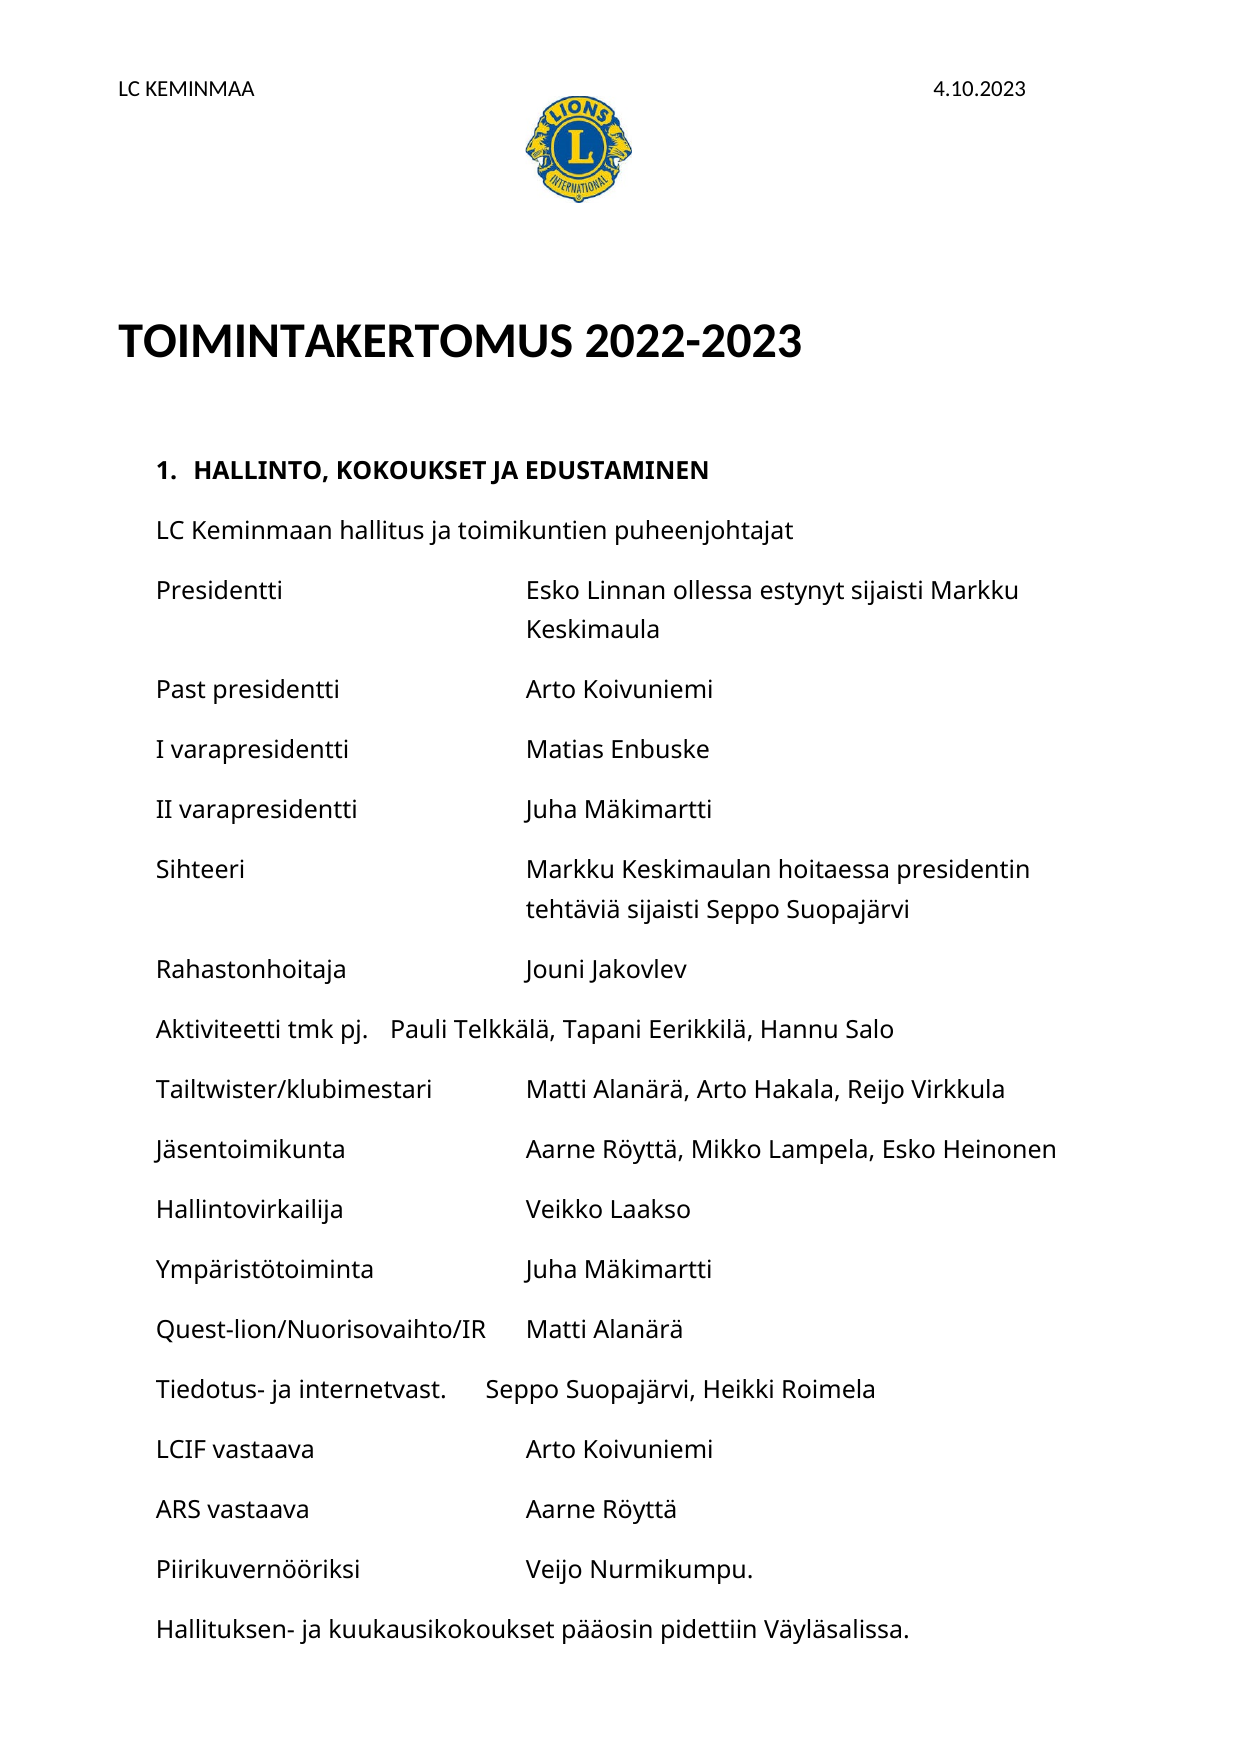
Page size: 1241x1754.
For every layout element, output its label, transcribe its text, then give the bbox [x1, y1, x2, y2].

text Aktiviteetti tmk pj. Pauli Telkkälä, Tapani Eerikkilä, Hannu Salo [118, 1011, 1122, 1045]
text Tiedotus- ja internetvast. Seppo Suopajärvi, Heikki Roimela [118, 1371, 1122, 1405]
text LCIF vastaava Arto Koivuniemi [118, 1431, 1122, 1465]
text Jäsentoimikunta Aarne Röyttä, Mikko Lampela, Esko Heinonen [118, 1131, 1122, 1165]
text Past presidentti Arto Koivuniemi [118, 672, 1122, 706]
text Tailtwister/klubimestari Matti Alanärä, Arto Hakala, Reijo Virkkula [118, 1071, 1122, 1105]
text Hallintovirkailija Veikko Laakso [118, 1191, 1122, 1225]
text Quest-lion/Nuorisovaihto/IR Matti Alanärä [118, 1311, 1122, 1345]
text LC Keminmaan hallitus ja toimikuntien puheenjohtajat [118, 513, 1122, 547]
text Presidentti Esko Linnan ollessa estynyt sijaisti Markku Keskimaula [156, 573, 1122, 646]
text Ympäristötoiminta Juha Mäkimartti [118, 1251, 1122, 1285]
text TOIMINTAKERTOMUS 2022-2023 [118, 309, 1122, 370]
text Rahastonhoitaja Jouni Jakovlev [118, 951, 1122, 985]
text ARS vastaava Aarne Röyttä [118, 1491, 1122, 1525]
text Sihteeri Markku Keskimaulan hoitaessa presidentin tehtäviä sijaisti Seppo Suopajärvi [156, 852, 1122, 925]
text Hallituksen- ja kuukausikokoukset pääosin pidettiin Väyläsalissa. [156, 1611, 1122, 1645]
text Piirikuvernööriksi Veijo Nurmikumpu. [118, 1551, 1122, 1585]
text II varapresidentti Juha Mäkimartti [118, 792, 1122, 826]
text I varapresidentti Matias Enbuske [118, 732, 1122, 766]
list HALLINTO, KOKOUKSET JA EDUSTAMINEN [156, 453, 1122, 487]
